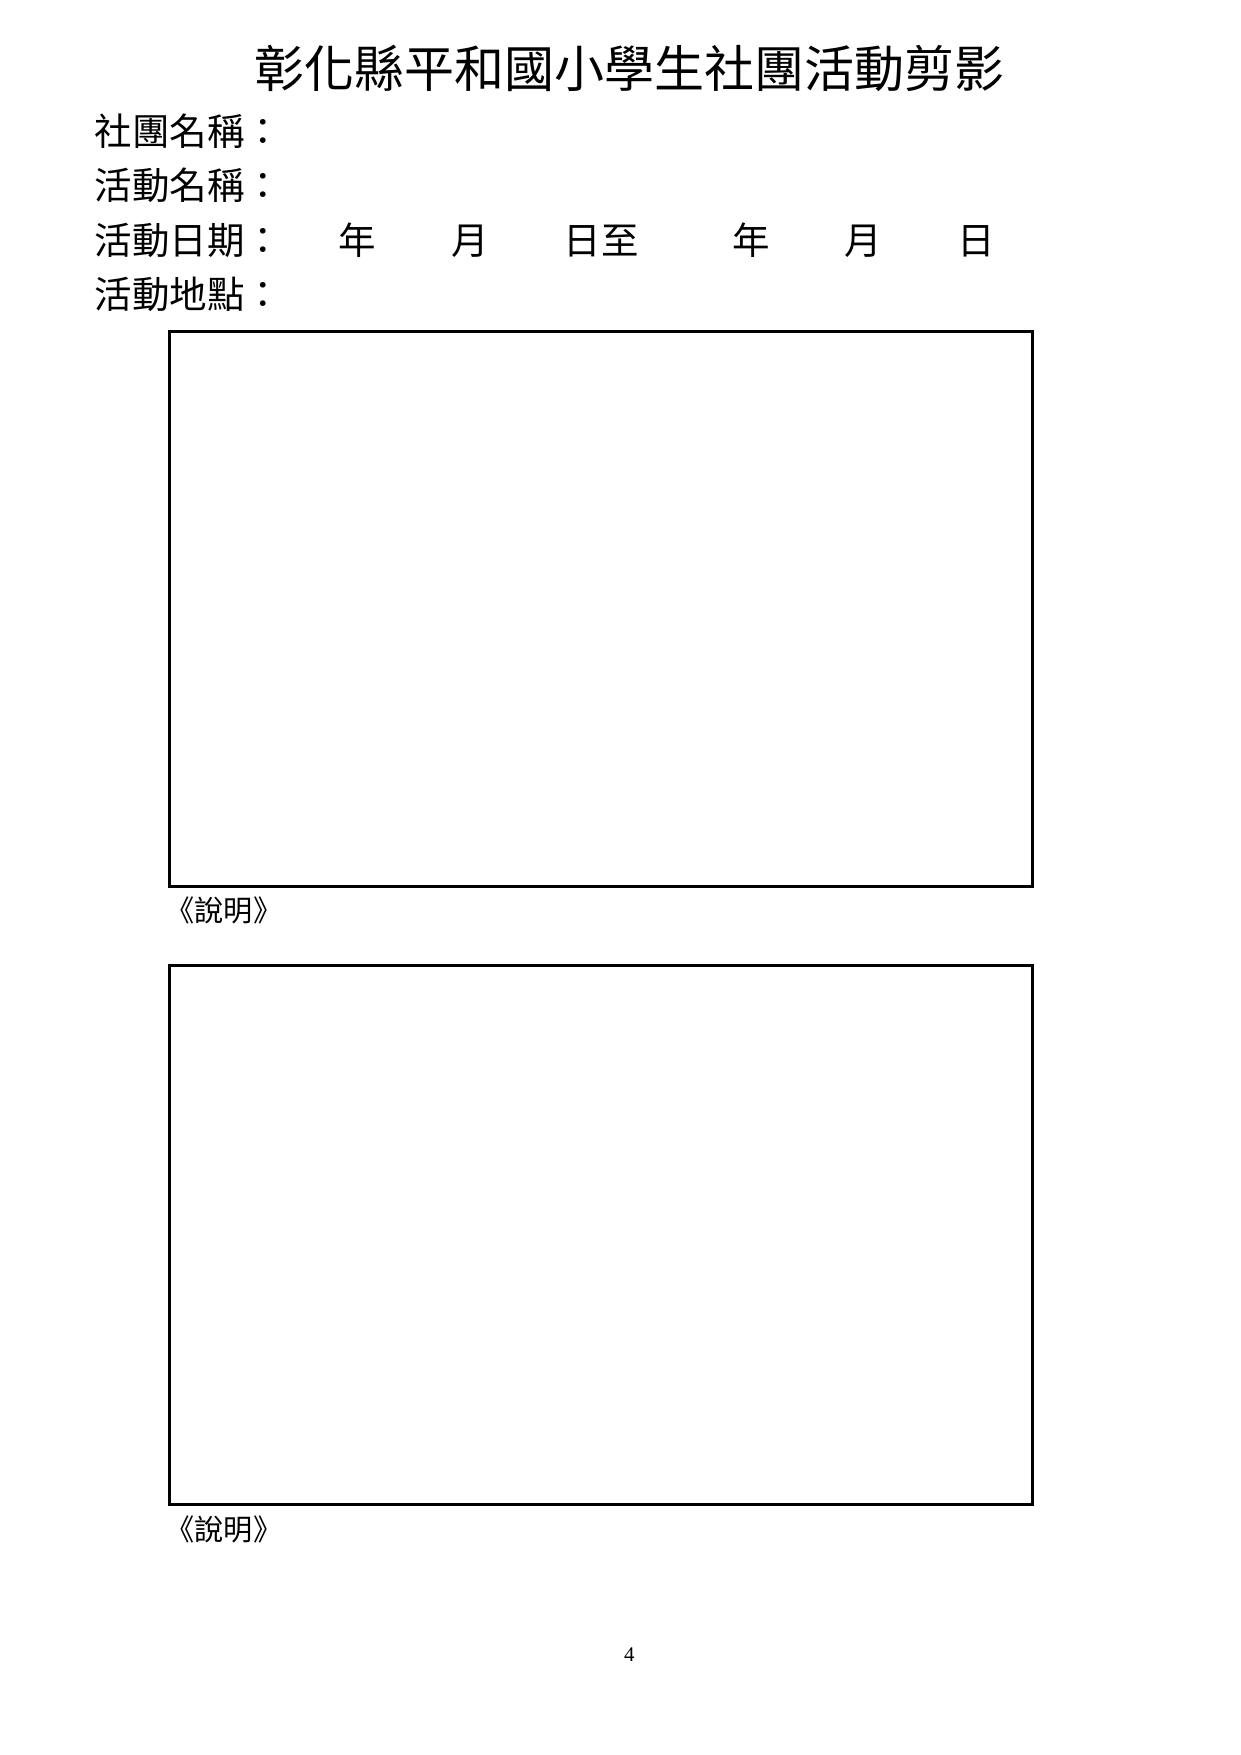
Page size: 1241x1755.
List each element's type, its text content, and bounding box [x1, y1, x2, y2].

table_header [171, 967, 1031, 1503]
text 《說明》 [92, 888, 1167, 930]
table_cell [1034, 330, 1107, 884]
text 彰化縣平和國小學生社團活動剪影 [92, 29, 1167, 102]
text 《說明》 [92, 1506, 1167, 1548]
table_cell [171, 333, 1031, 884]
table_cell [92, 330, 168, 884]
table_header 社團名稱： 活動名稱： 活動日期： 年 月 日至 年 月 日 活動地點： [92, 102, 1107, 329]
